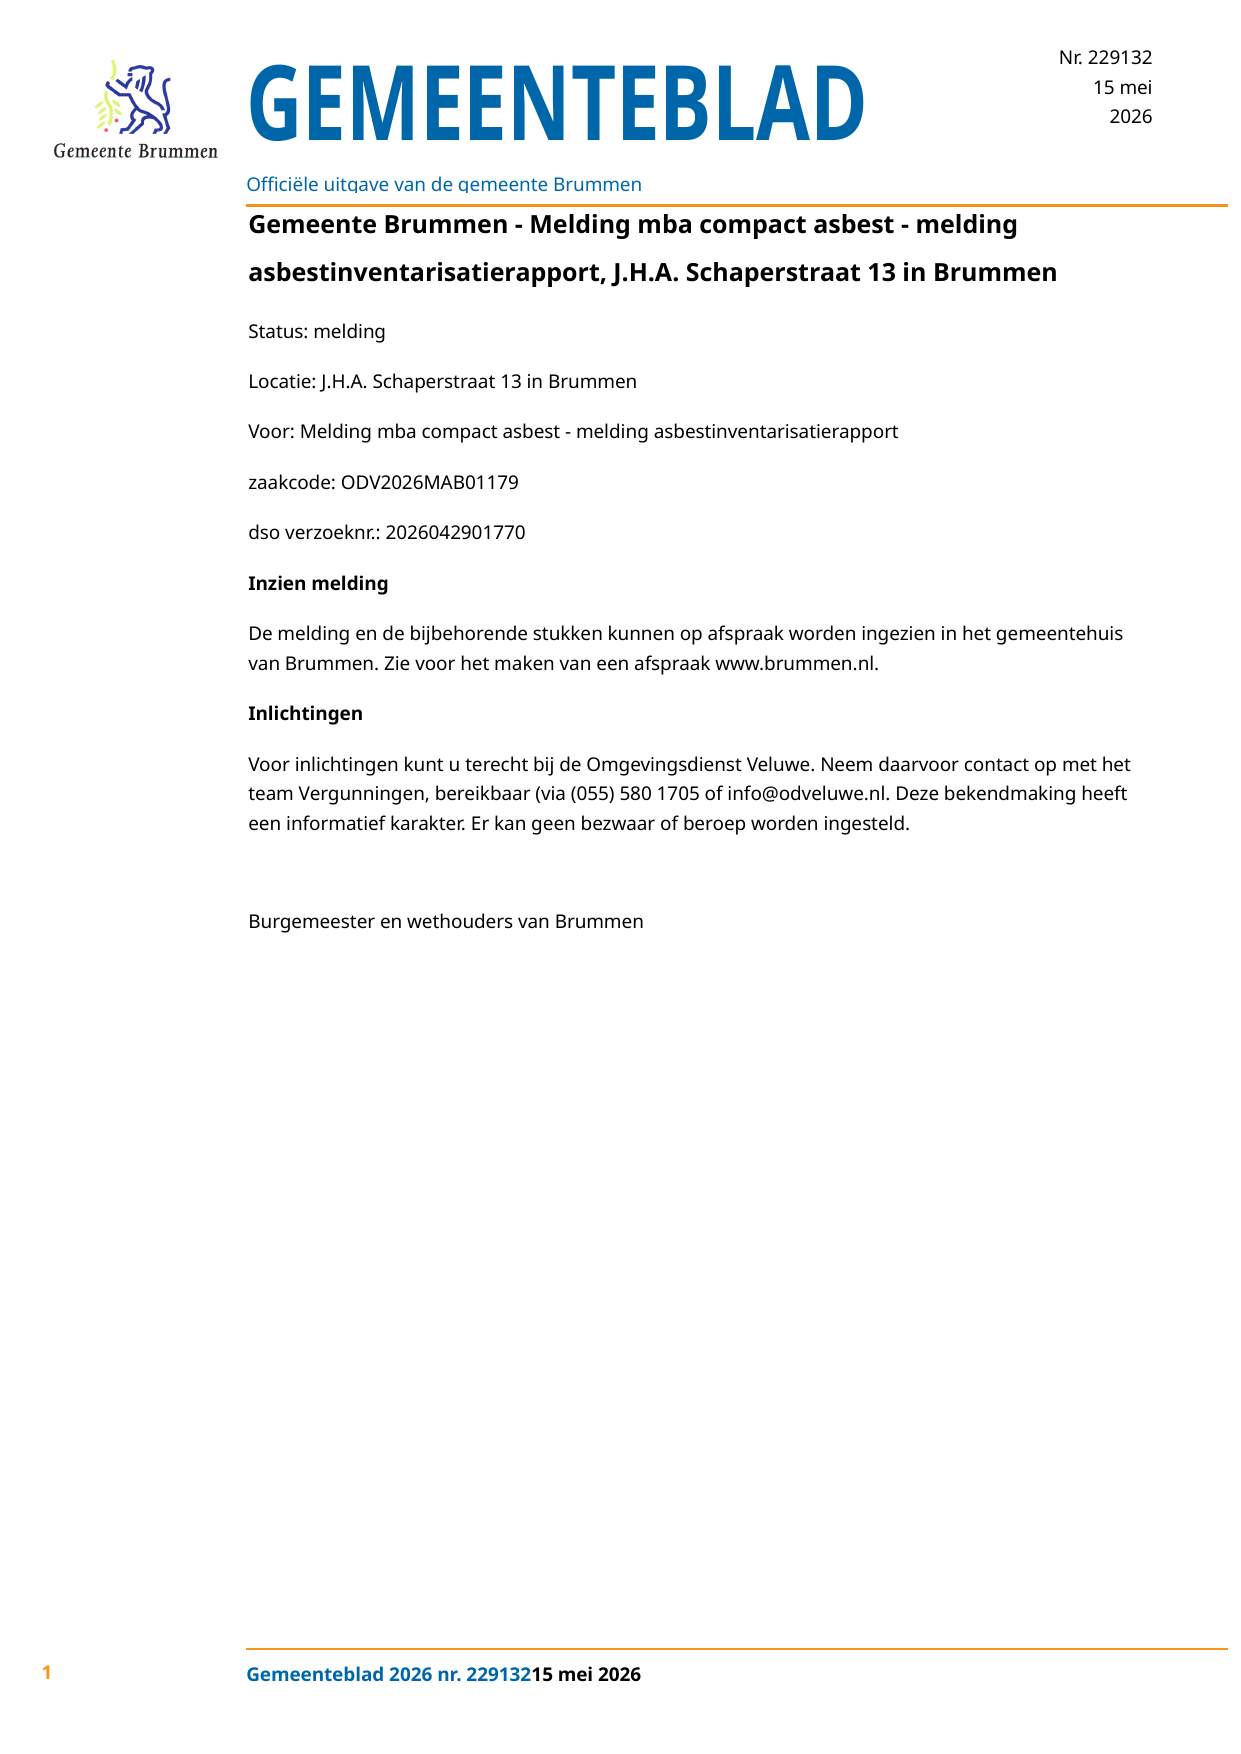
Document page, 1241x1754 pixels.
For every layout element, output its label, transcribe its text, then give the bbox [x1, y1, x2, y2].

text Inlichtingen [248, 700, 1152, 726]
text Gemeente Brummen - Melding mba compact asbest - melding asbestinventarisatierapport, J.H.A. Schaperstraat 13 in Brummen [248, 207, 1152, 288]
text dso verzoeknr.: 2026042901770 [248, 519, 1152, 545]
text Inzien melding [248, 570, 1152, 596]
text De melding en de bijbehorende stukken kunnen op afspraak worden ingezien in het gemeentehuis van Brummen. Zie voor het maken van een afspraak www.brummen.nl. [248, 620, 1152, 676]
text Locatie: J.H.A. Schaperstraat 13 in Brummen [248, 368, 1152, 394]
text Voor: Melding mba compact asbest - melding asbestinventarisatierapport [248, 419, 1152, 444]
text Burgemeester en wethouders van Brummen [248, 908, 1152, 934]
text zaakcode: ODV2026MAB01179 [248, 469, 1152, 495]
text Status: melding [248, 318, 1152, 344]
text Voor inlichtingen kunt u terecht bij de Omgevingsdienst Veluwe. Neem daarvoor contact op met het team Vergunningen, bereikbaar (via (055) 580 1705 of info@odveluwe.nl. Deze bekendmaking heeft een informatief karakter. Er kan geen bezwaar of beroep worden ingesteld. [248, 751, 1152, 836]
picture [41, 47, 231, 172]
